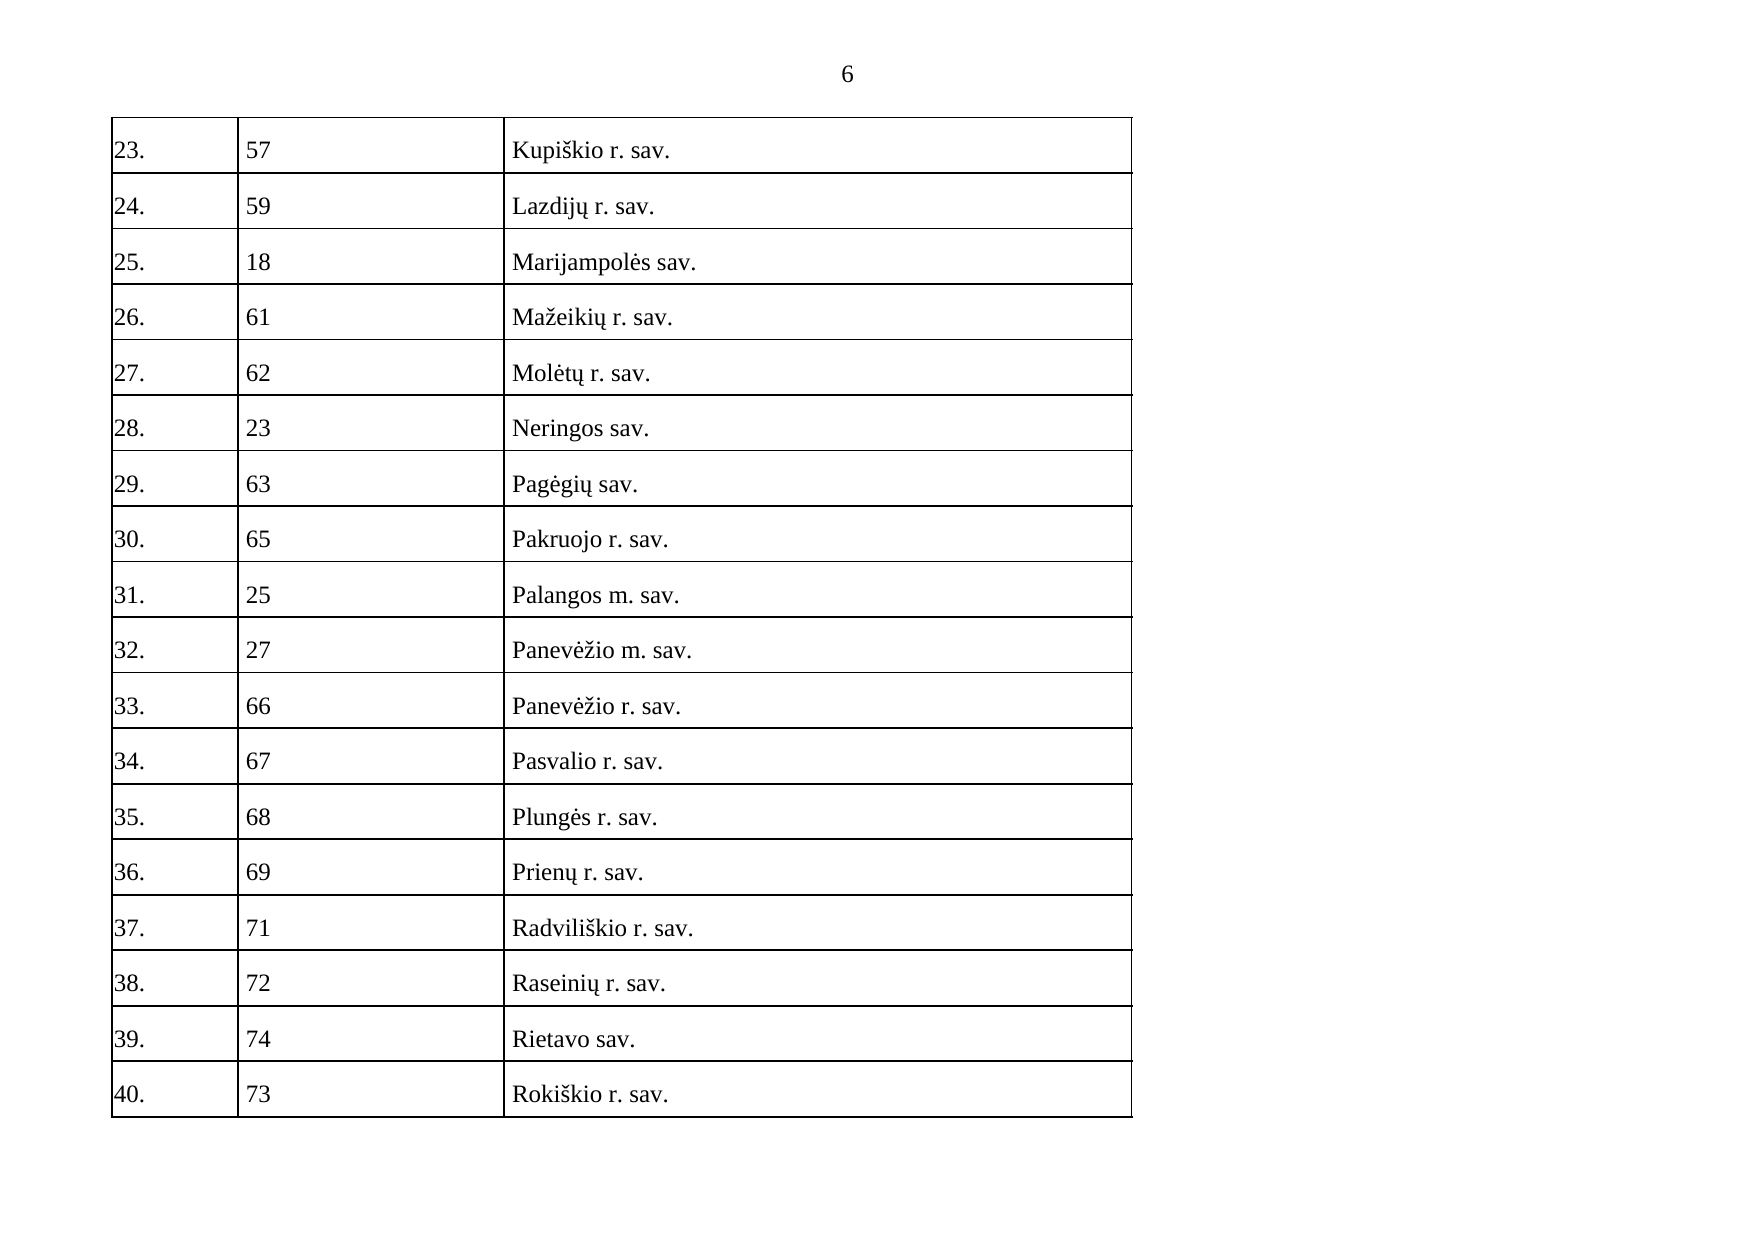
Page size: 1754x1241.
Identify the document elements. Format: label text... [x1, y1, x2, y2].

table_cell Rokiškio r. sav. [505, 1062, 1131, 1116]
table_cell Neringos sav. [505, 396, 1131, 450]
table_cell Pasvalio r. sav. [505, 729, 1131, 783]
table_cell 63 [239, 451, 503, 505]
table_cell 25 [239, 562, 503, 616]
table_cell Pakruojo r. sav. [505, 507, 1131, 561]
table_cell 24. [113, 174, 237, 228]
table_cell 66 [239, 673, 503, 727]
table_cell 27 [239, 618, 503, 672]
table_cell Pagėgių sav. [505, 451, 1131, 505]
table_cell 36. [113, 840, 237, 894]
table_cell 35. [113, 785, 237, 838]
table_cell 39. [113, 1007, 237, 1060]
table_cell 25. [113, 229, 237, 283]
table_cell 40. [113, 1062, 237, 1116]
table_cell Rietavo sav. [505, 1007, 1131, 1060]
table_cell 62 [239, 340, 503, 394]
table_cell 61 [239, 285, 503, 339]
table_cell Palangos m. sav. [505, 562, 1131, 616]
table_cell 29. [113, 451, 237, 505]
table_cell 26. [113, 285, 237, 339]
table_cell 27. [113, 340, 237, 394]
table_cell 33. [113, 673, 237, 727]
table_cell Raseinių r. sav. [505, 951, 1131, 1005]
table_cell Kupiškio r. sav. [505, 118, 1131, 172]
table_cell Radviliškio r. sav. [505, 896, 1131, 949]
table_cell Prienų r. sav. [505, 840, 1131, 894]
table_cell 37. [113, 896, 237, 949]
table_cell Molėtų r. sav. [505, 340, 1131, 394]
table_cell Marijampolės sav. [505, 229, 1131, 283]
table_cell 57 [239, 118, 503, 172]
table_cell 67 [239, 729, 503, 783]
table_cell Plungės r. sav. [505, 785, 1131, 838]
table_cell 72 [239, 951, 503, 1005]
table_cell 30. [113, 507, 237, 561]
table_cell Panevėžio r. sav. [505, 673, 1131, 727]
table_cell 69 [239, 840, 503, 894]
table_cell 71 [239, 896, 503, 949]
table_cell 18 [239, 229, 503, 283]
table_cell Mažeikių r. sav. [505, 285, 1131, 339]
table_cell 73 [239, 1062, 503, 1116]
table_cell 34. [113, 729, 237, 783]
table_cell Panevėžio m. sav. [505, 618, 1131, 672]
table_cell 38. [113, 951, 237, 1005]
table_cell 28. [113, 396, 237, 450]
table_cell 31. [113, 562, 237, 616]
table_cell 68 [239, 785, 503, 838]
table_cell Lazdijų r. sav. [505, 174, 1131, 228]
table_cell 23. [113, 118, 237, 172]
table_cell 23 [239, 396, 503, 450]
table_cell 74 [239, 1007, 503, 1060]
table_cell 65 [239, 507, 503, 561]
table_cell 59 [239, 174, 503, 228]
table_cell 32. [113, 618, 237, 672]
